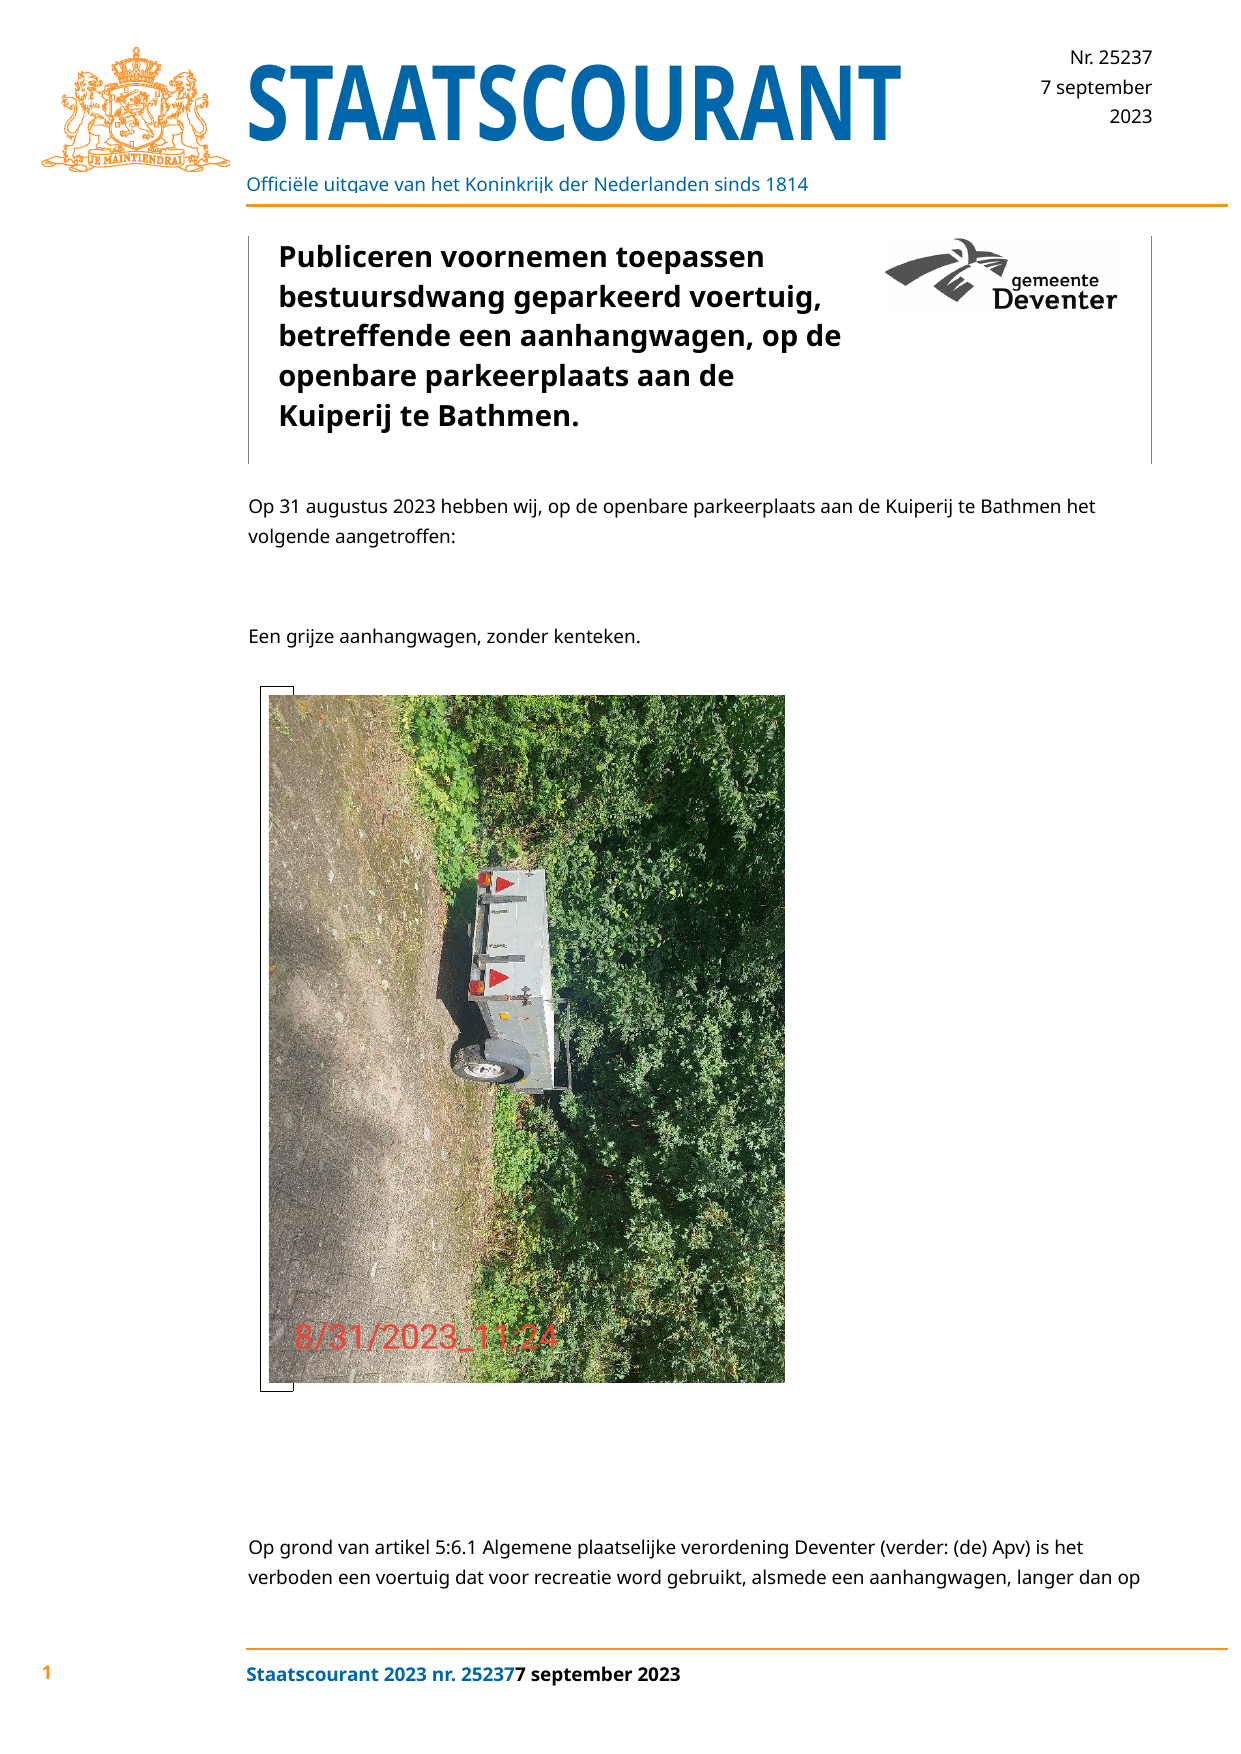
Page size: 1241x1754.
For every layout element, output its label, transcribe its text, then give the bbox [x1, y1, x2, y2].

table_header [850, 236, 1151, 464]
table_header Publiceren voornemen toepassen bestuursdwang geparkeerd voertuig, betreffende een aanhangwagen, op de openbare parkeerplaats aan de Kuiperij te Bathmen. [249, 236, 850, 464]
picture [41, 47, 231, 172]
picture [268, 695, 785, 1383]
picture [882, 236, 1119, 311]
text Op grond van artikel 5:6.1 Algemene plaatselijke verordening Deventer (verder: (de) Apv) is het verboden een voertuig dat voor recreatie word gebruikt, alsmede een aanhangwagen, langer dan op [248, 1534, 1152, 1590]
text Op 31 augustus 2023 hebben wij, op de openbare parkeerplaats aan de Kuiperij te Bathmen het volgende aangetroffen: [248, 493, 1152, 549]
text Een grijze aanhangwagen, zonder kenteken. [248, 624, 1152, 649]
